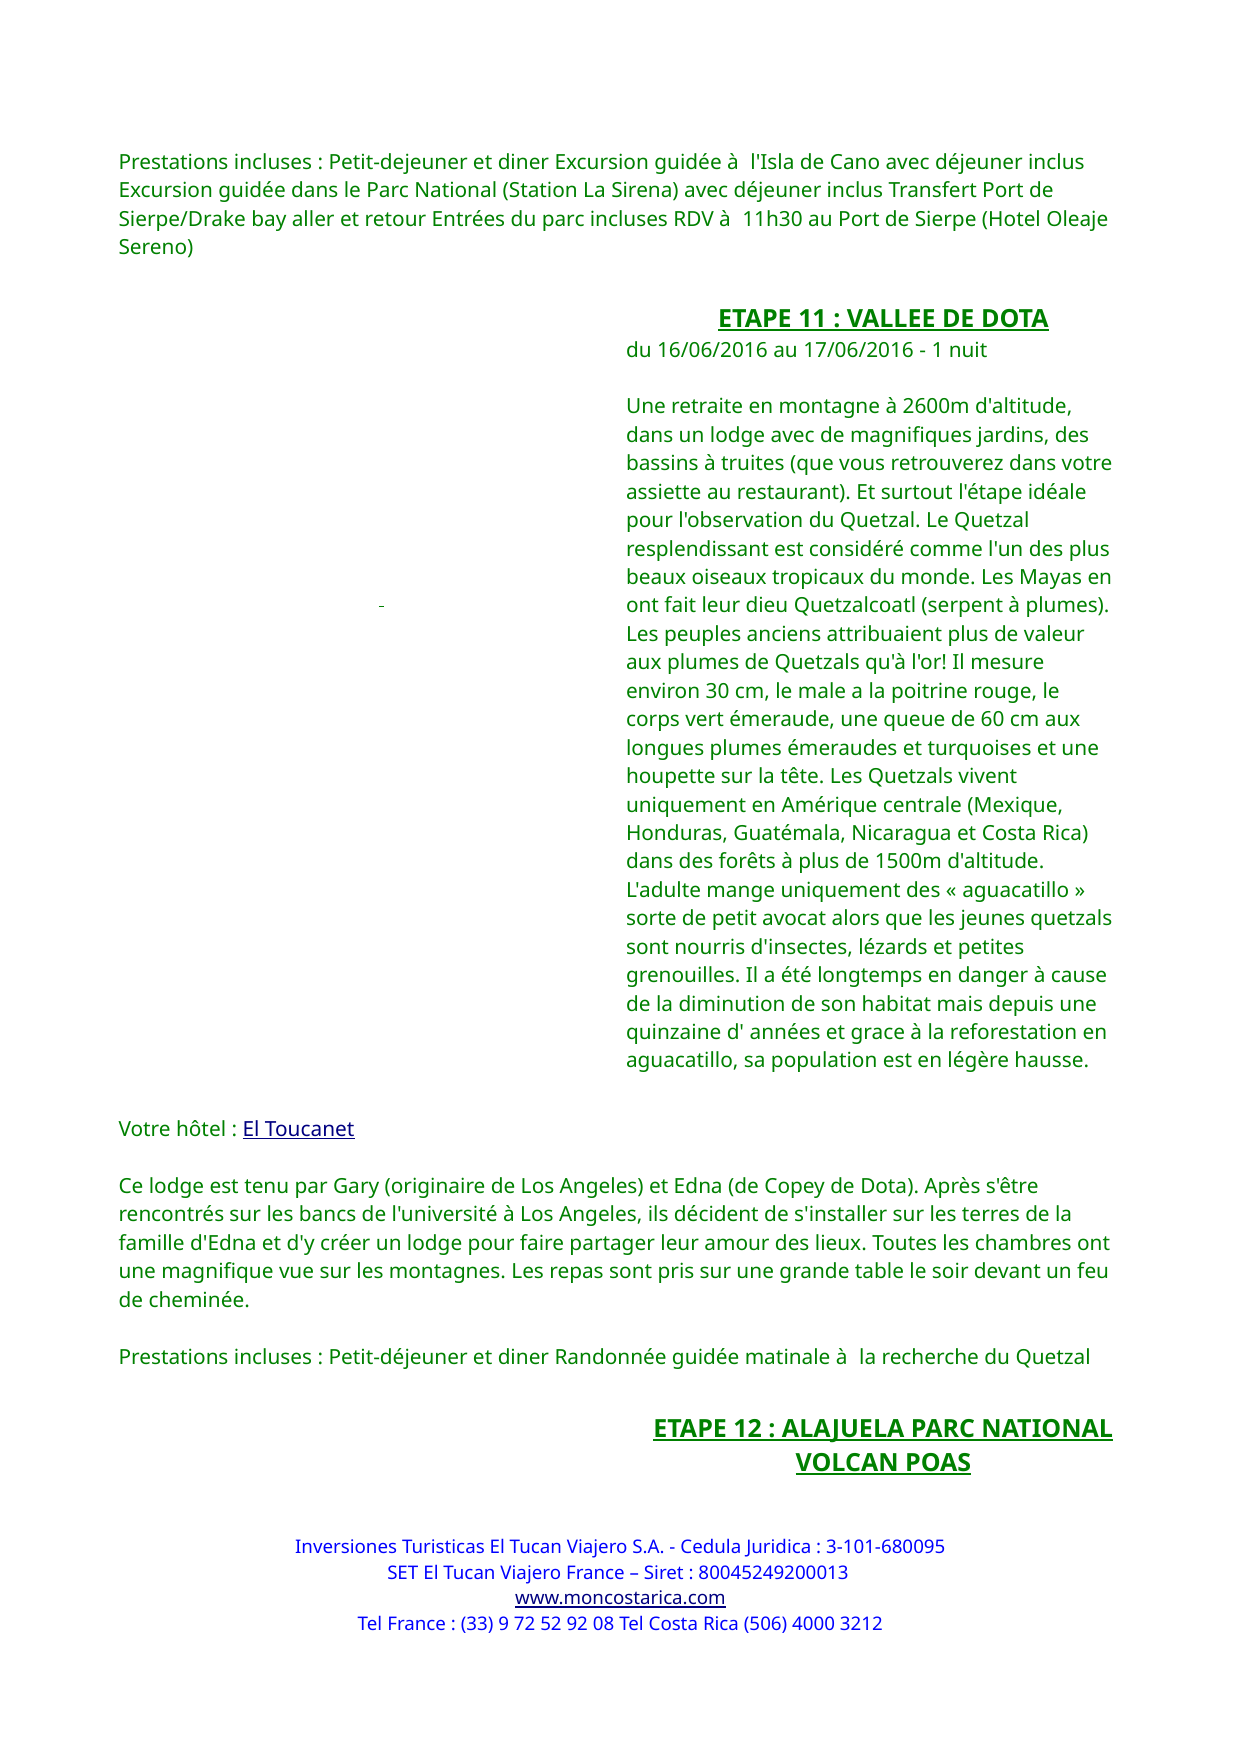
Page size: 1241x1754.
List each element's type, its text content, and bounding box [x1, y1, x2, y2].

text Votre hôtel : El Toucanet [118, 1114, 1122, 1142]
table_header [118, 295, 620, 1080]
text Ce lodge est tenu par Gary (originaire de Los Angeles) et Edna (de Copey de Dota). Après s'être rencontrés sur les bancs de l'université à Los Angeles, ils décident de s'installer sur les terres de la famille d'Edna et d'y créer un lodge pour faire partager leur amour des lieux. Toutes les chambres ont une magnifique vue sur les montagnes. Les repas sont pris sur une grande table le soir devant un feu de cheminée. [118, 1171, 1122, 1313]
table_header ETAPE 11 : VALLEE DE DOTA du 16/06/2016 au 17/06/2016 - 1 nuit Une retraite en montagne à 2600m d'altitude, dans un lodge avec de magnifiques jardins, des bassins à truites (que vous retrouverez dans votre assiette au restaurant). Et surtout l'étape idéale pour l'observation du Quetzal. Le Quetzal resplendissant est considéré comme l'un des plus beaux oiseaux tropicaux du monde. Les Mayas en ont fait leur dieu Quetzalcoatl (serpent à plumes). Les peuples anciens attribuaient plus de valeur aux plumes de Quetzals qu'à l'or! Il mesure environ 30 cm, le male a la poitrine rouge, le corps vert émeraude, une queue de 60 cm aux longues plumes émeraudes et turquoises et une houpette sur la tête. Les Quetzals vivent uniquement en Amérique centrale (Mexique, Honduras, Guatémala, Nicaragua et Costa Rica) dans des forêts à plus de 1500m d'altitude. L'adulte mange uniquement des « aguacatillo » sorte de petit avocat alors que les jeunes quetzals sont nourris d'insectes, lézards et petites grenouilles. Il a été longtemps en danger à cause de la diminution de son habitat mais depuis une quinzaine d' années et grace à la reforestation en aguacatillo, sa population est en légère hausse. [620, 295, 1122, 1080]
text Prestations incluses : Petit-déjeuner et diner Randonnée guidée matinale à la recherche du Quetzal [118, 1342, 1122, 1370]
table_header ETAPE 12 : ALAJUELA PARC NATIONAL VOLCAN POAS [620, 1405, 1122, 1484]
text Prestations incluses : Petit-dejeuner et diner Excursion guidée à l'Isla de Cano avec déjeuner inclus Excursion guidée dans le Parc National (Station La Sirena) avec déjeuner inclus Transfert Port de Sierpe/Drake bay aller et retour Entrées du parc incluses RDV à 11h30 au Port de Sierpe (Hotel Oleaje Sereno) [118, 147, 1122, 261]
table_header [118, 1405, 620, 1484]
